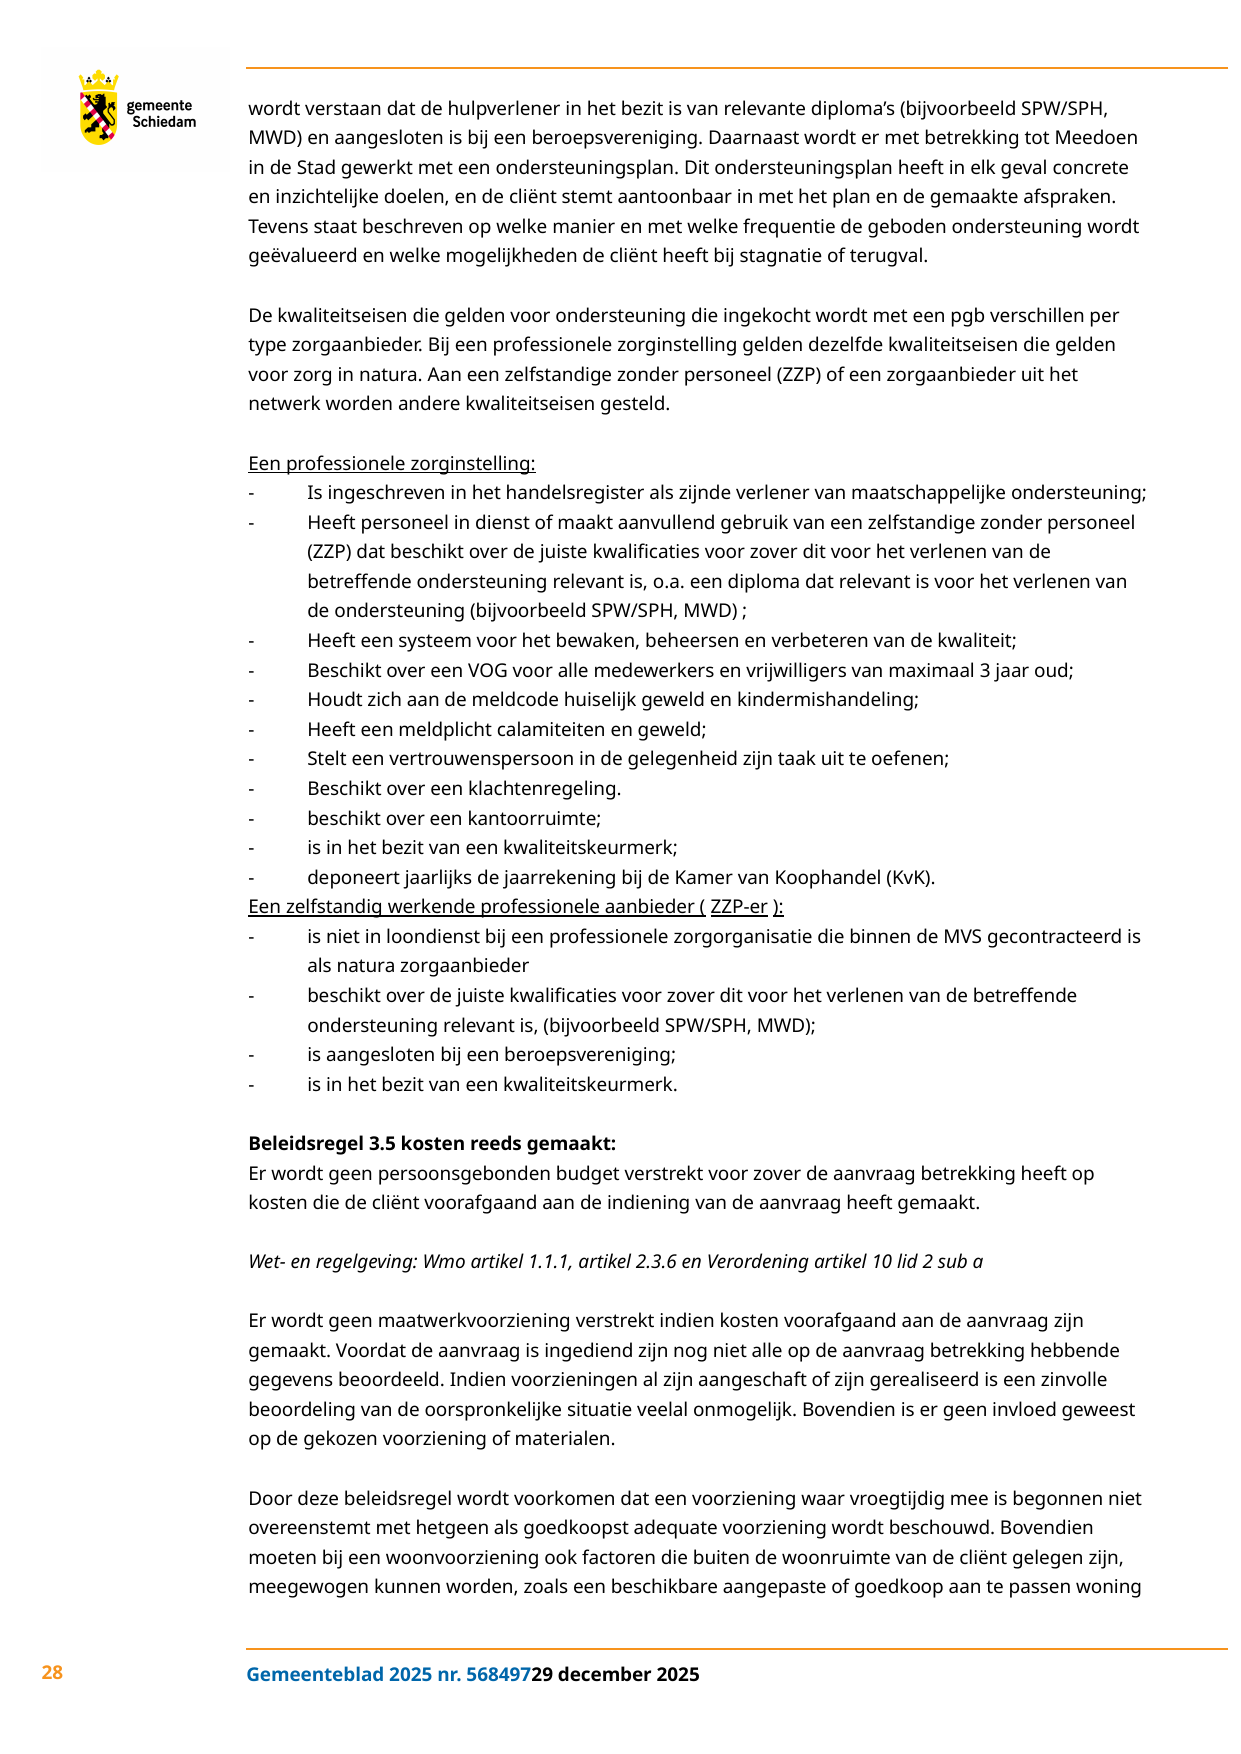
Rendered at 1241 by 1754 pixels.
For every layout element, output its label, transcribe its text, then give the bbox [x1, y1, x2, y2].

list Is ingeschreven in het handelsregister als zijnde verlener van maatschappelijke ondersteuning; [248, 479, 1152, 505]
list is in het bezit van een kwaliteitskeurmerk; [248, 834, 1152, 860]
text De kwaliteitseisen die gelden voor ondersteuning die ingekocht wordt met een pgb verschillen per type zorgaanbieder. Bij een professionele zorginstelling gelden dezelfde kwaliteitseisen die gelden voor zorg in natura. Aan een zelfstandige zonder personeel (ZZP) of een zorgaanbieder uit het netwerk worden andere kwaliteitseisen gesteld. [248, 302, 1152, 416]
list Beschikt over een VOG voor alle medewerkers en vrijwilligers van maximaal 3 jaar oud; [248, 657, 1152, 683]
list Heeft personeel in dienst of maakt aanvullend gebruik van een zelfstandige zonder personeel (ZZP) dat beschikt over de juiste kwalificaties voor zover dit voor het verlenen van de betreffende ondersteuning relevant is, o.a. een diploma dat relevant is voor het verlenen van de ondersteuning (bijvoorbeeld SPW/SPH, MWD) ; [248, 509, 1152, 623]
list beschikt over een kantoorruimte; [248, 805, 1152, 831]
list deponeert jaarlijks de jaarrekening bij de Kamer van Koophandel (KvK). [248, 864, 1152, 890]
list Beschikt over een klachtenregeling. [248, 775, 1152, 801]
list beschikt over de juiste kwalificaties voor zover dit voor het verlenen van de betreffende ondersteuning relevant is, (bijvoorbeeld SPW/SPH, MWD); [248, 982, 1152, 1038]
list Stelt een vertrouwenspersoon in de gelegenheid zijn taak uit te oefenen; [248, 746, 1152, 771]
list is niet in loondienst bij een professionele zorgorganisatie die binnen de MVS gecontracteerd is als natura zorgaanbieder [248, 923, 1152, 978]
list Heeft een meldplicht calamiteiten en geweld; [248, 716, 1152, 742]
text Een zelfstandig werkende professionele aanbieder ( ZZP-er ): [248, 893, 1152, 919]
text Door deze beleidsregel wordt voorkomen dat een voorziening waar vroegtijdig mee is begonnen niet overeenstemt met hetgeen als goedkoopst adequate voorziening wordt beschouwd. Bovendien moeten bij een woonvoorziening ook factoren die buiten de woonruimte van de cliënt gelegen zijn, meegewogen kunnen worden, zoals een beschikbare aangepaste of goedkoop aan te passen woning [248, 1485, 1152, 1599]
list is aangesloten bij een beroepsvereniging; [248, 1041, 1152, 1067]
text Er wordt geen maatwerkvoorziening verstrekt indien kosten voorafgaand aan de aanvraag zijn gemaakt. Voordat de aanvraag is ingediend zijn nog niet alle op de aanvraag betrekking hebbende gegevens beoordeeld. Indien voorzieningen al zijn aangeschaft of zijn gerealiseerd is een zinvolle beoordeling van de oorspronkelijke situatie veelal onmogelijk. Bovendien is er geen invloed geweest op de gekozen voorziening of materialen. [248, 1307, 1152, 1451]
picture [41, 47, 231, 172]
list Heeft een systeem voor het bewaken, beheersen en verbeteren van de kwaliteit; [248, 627, 1152, 653]
table_header Beleidsregel 3.5 kosten reeds gemaakt: Er wordt geen persoonsgebonden budget verstrekt voor zover de aanvraag betrekking heeft op kosten die de cliënt voorafgaand aan de indiening van de aanvraag heeft gemaakt. Wet- en regelgeving: Wmo artikel 1.1.1, artikel 2.3.6 en Verordening artikel 10 lid 2 sub a [248, 1130, 1152, 1274]
text wordt verstaan dat de hulpverlener in het bezit is van relevante diploma’s (bijvoorbeeld SPW/SPH, MWD) en aangesloten is bij een beroepsvereniging. Daarnaast wordt er met betrekking tot Meedoen in de Stad gewerkt met een ondersteuningsplan. Dit ondersteuningsplan heeft in elk geval concrete en inzichtelijke doelen, en de cliënt stemt aantoonbaar in met het plan en de gemaakte afspraken. Tevens staat beschreven op welke manier en met welke frequentie de geboden ondersteuning wordt geëvalueerd en welke mogelijkheden de cliënt heeft bij stagnatie of terugval. [248, 95, 1152, 268]
text Een professionele zorginstelling: [248, 450, 1152, 476]
list Houdt zich aan de meldcode huiselijk geweld en kindermishandeling; [248, 686, 1152, 712]
list is in het bezit van een kwaliteitskeurmerk. [248, 1071, 1152, 1097]
